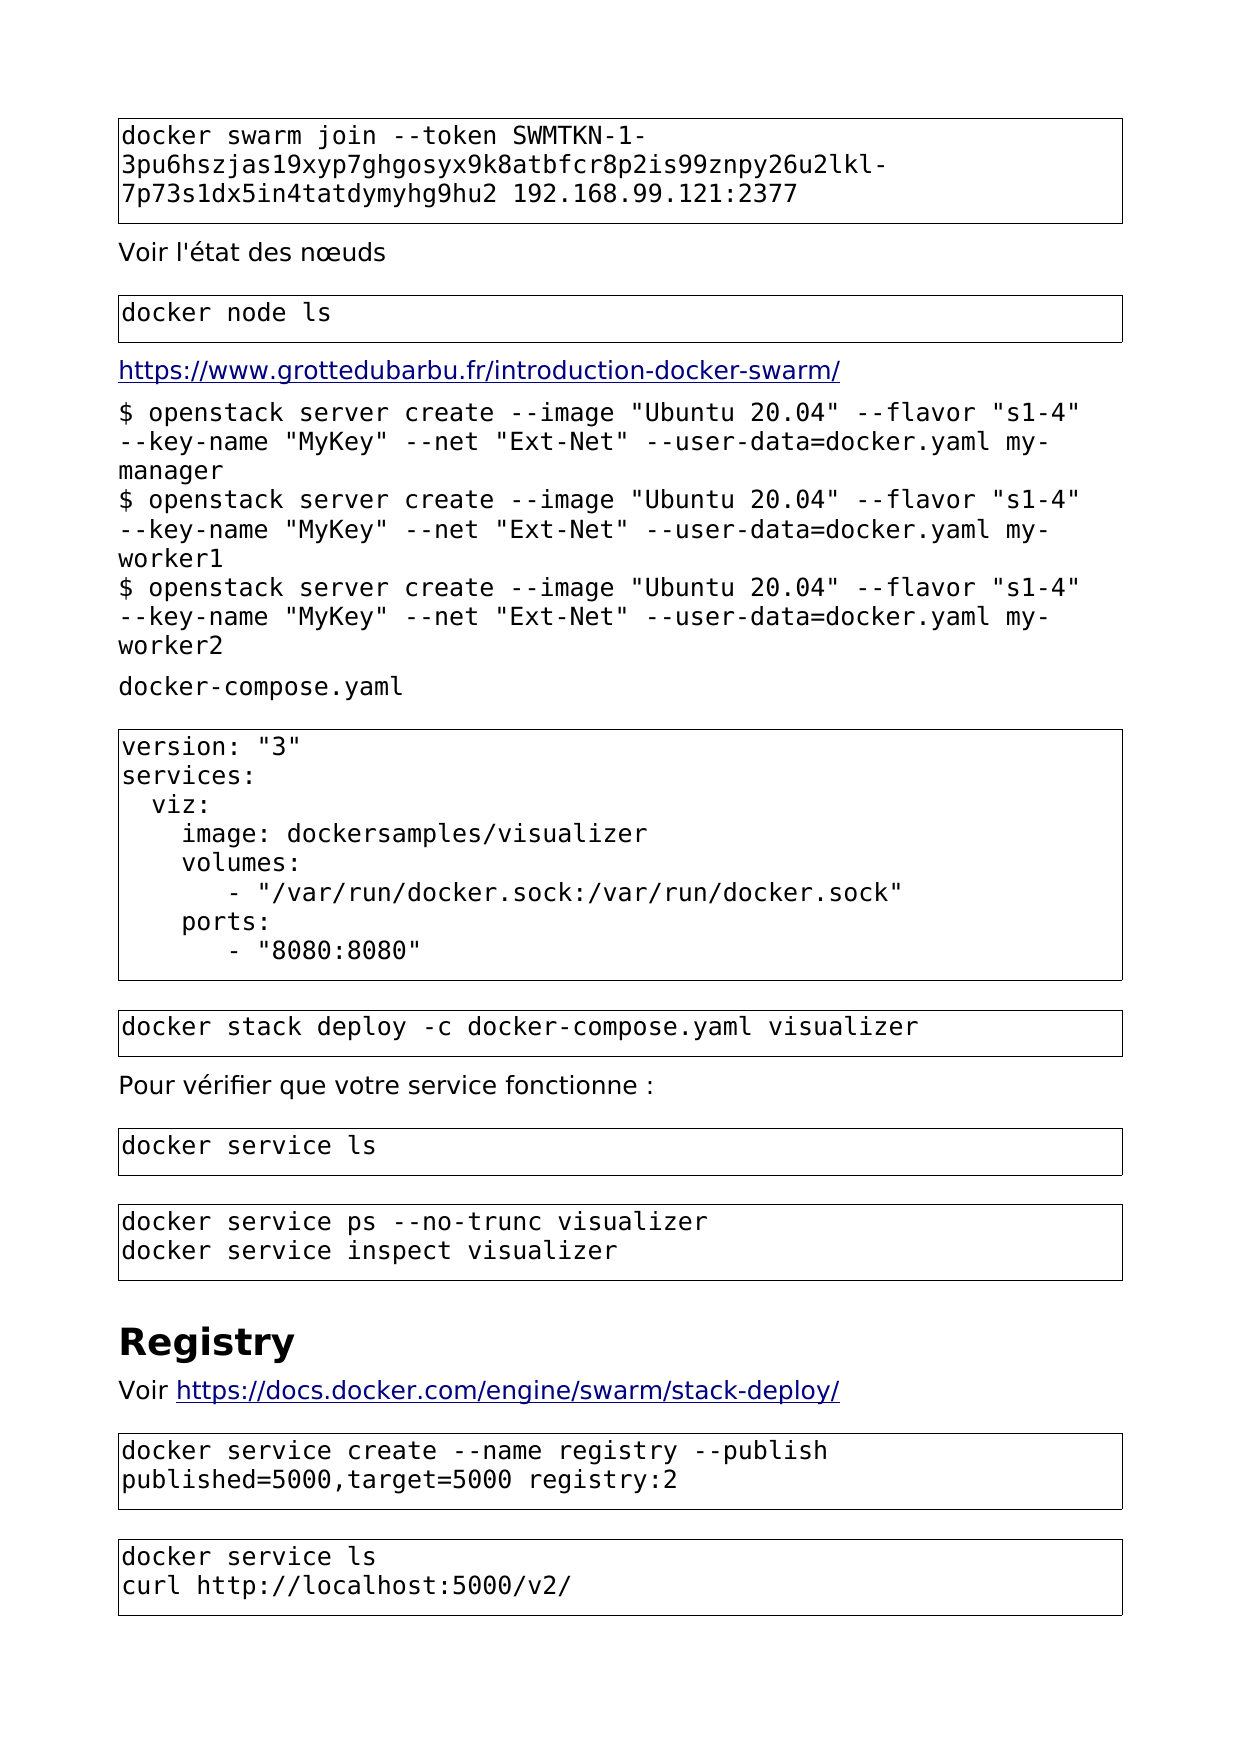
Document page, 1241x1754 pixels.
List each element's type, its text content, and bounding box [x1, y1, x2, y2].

text Voir l'état des nœuds [118, 238, 1122, 267]
table_header version: "3" services: viz: image: dockersamples/visualizer volumes: - "/var/run/docker.sock:/var/run/docker.sock" ports: - "8080:8080" [119, 730, 1122, 980]
table_header docker service ls [119, 1129, 1122, 1175]
table_header docker service create --name registry --publish published=5000,target=5000 registry:2 [119, 1434, 1122, 1509]
table_header docker stack deploy -c docker-compose.yaml visualizer [119, 1011, 1122, 1056]
text Pour vérifier que votre service fonctionne : [118, 1071, 1122, 1101]
text Voir https://docs.docker.com/engine/swarm/stack-deploy/ [118, 1376, 1122, 1406]
text $ openstack server create --image "Ubuntu 20.04" --flavor "s1-4" --key-name "MyKey" --net "Ext-Net" --user-data=docker.yaml my-manager $ openstack server create --image "Ubuntu 20.04" --flavor "s1-4" --key-name "MyKey" --net "Ext-Net" --user-data=docker.yaml my-worker1 $ openstack server create --image "Ubuntu 20.04" --flavor "s1-4" --key-name "MyKey" --net "Ext-Net" --user-data=docker.yaml my-worker2 [118, 398, 1122, 661]
text docker-compose.yaml [118, 672, 1122, 702]
subtitle Registry [118, 1320, 1122, 1364]
table_header docker service ls curl http://localhost:5000/v2/ [119, 1540, 1122, 1615]
text https://www.grottedubarbu.fr/introduction-docker-swarm/ [118, 356, 1122, 386]
table_header docker service ps --no-trunc visualizer docker service inspect visualizer [119, 1205, 1122, 1280]
table_header docker swarm join --token SWMTKN-1-3pu6hszjas19xyp7ghgosyx9k8atbfcr8p2is99znpy26u2lkl-7p73s1dx5in4tatdymyhg9hu2 192.168.99.121:2377 [119, 119, 1122, 223]
table_header docker node ls [119, 296, 1122, 342]
